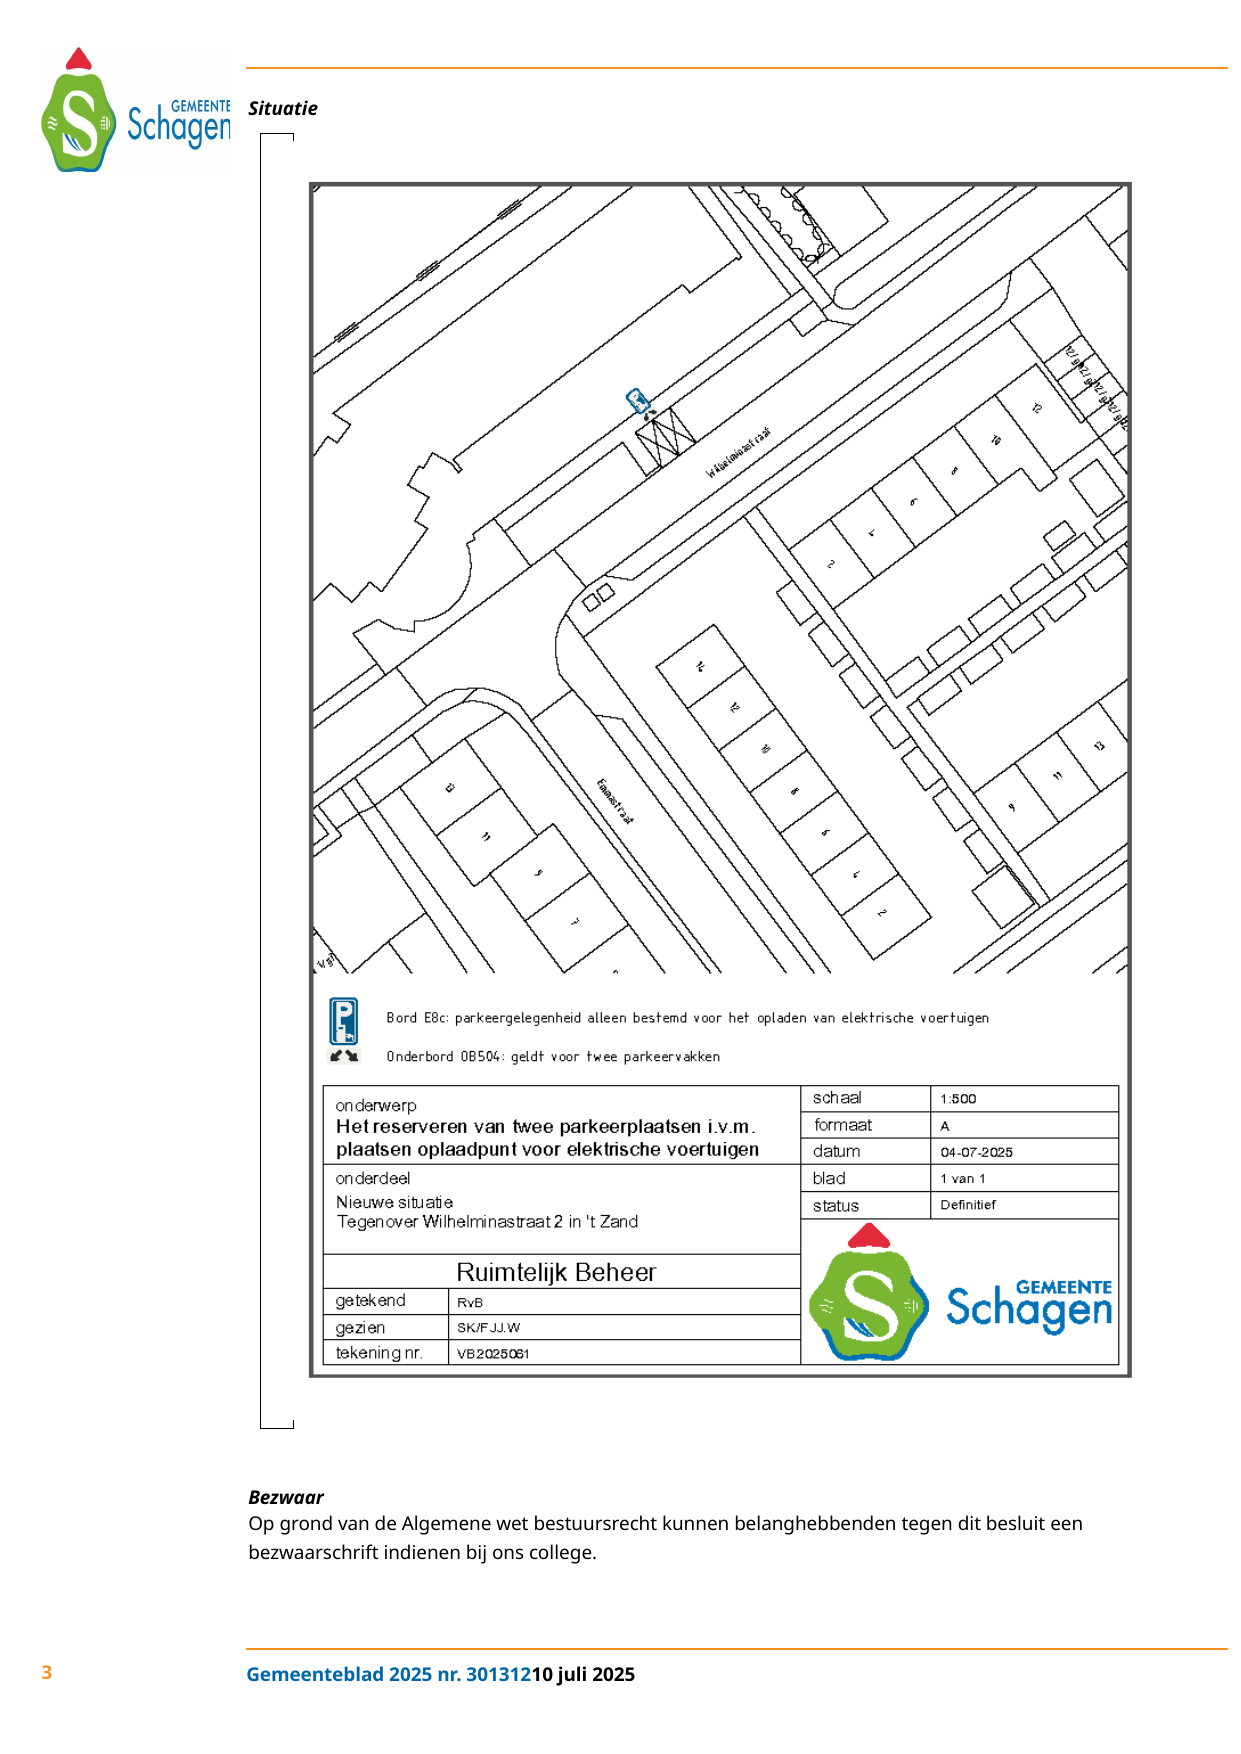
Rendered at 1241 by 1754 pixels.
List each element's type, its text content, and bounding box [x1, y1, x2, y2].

picture [41, 47, 231, 172]
text Situatie [248, 95, 1152, 121]
text Bezwaar [248, 1484, 1152, 1510]
picture [268, 141, 1173, 1420]
text Op grond van de Algemene wet bestuursrecht kunnen belanghebbenden tegen dit besluit een bezwaarschrift indienen bij ons college. [248, 1510, 1152, 1565]
